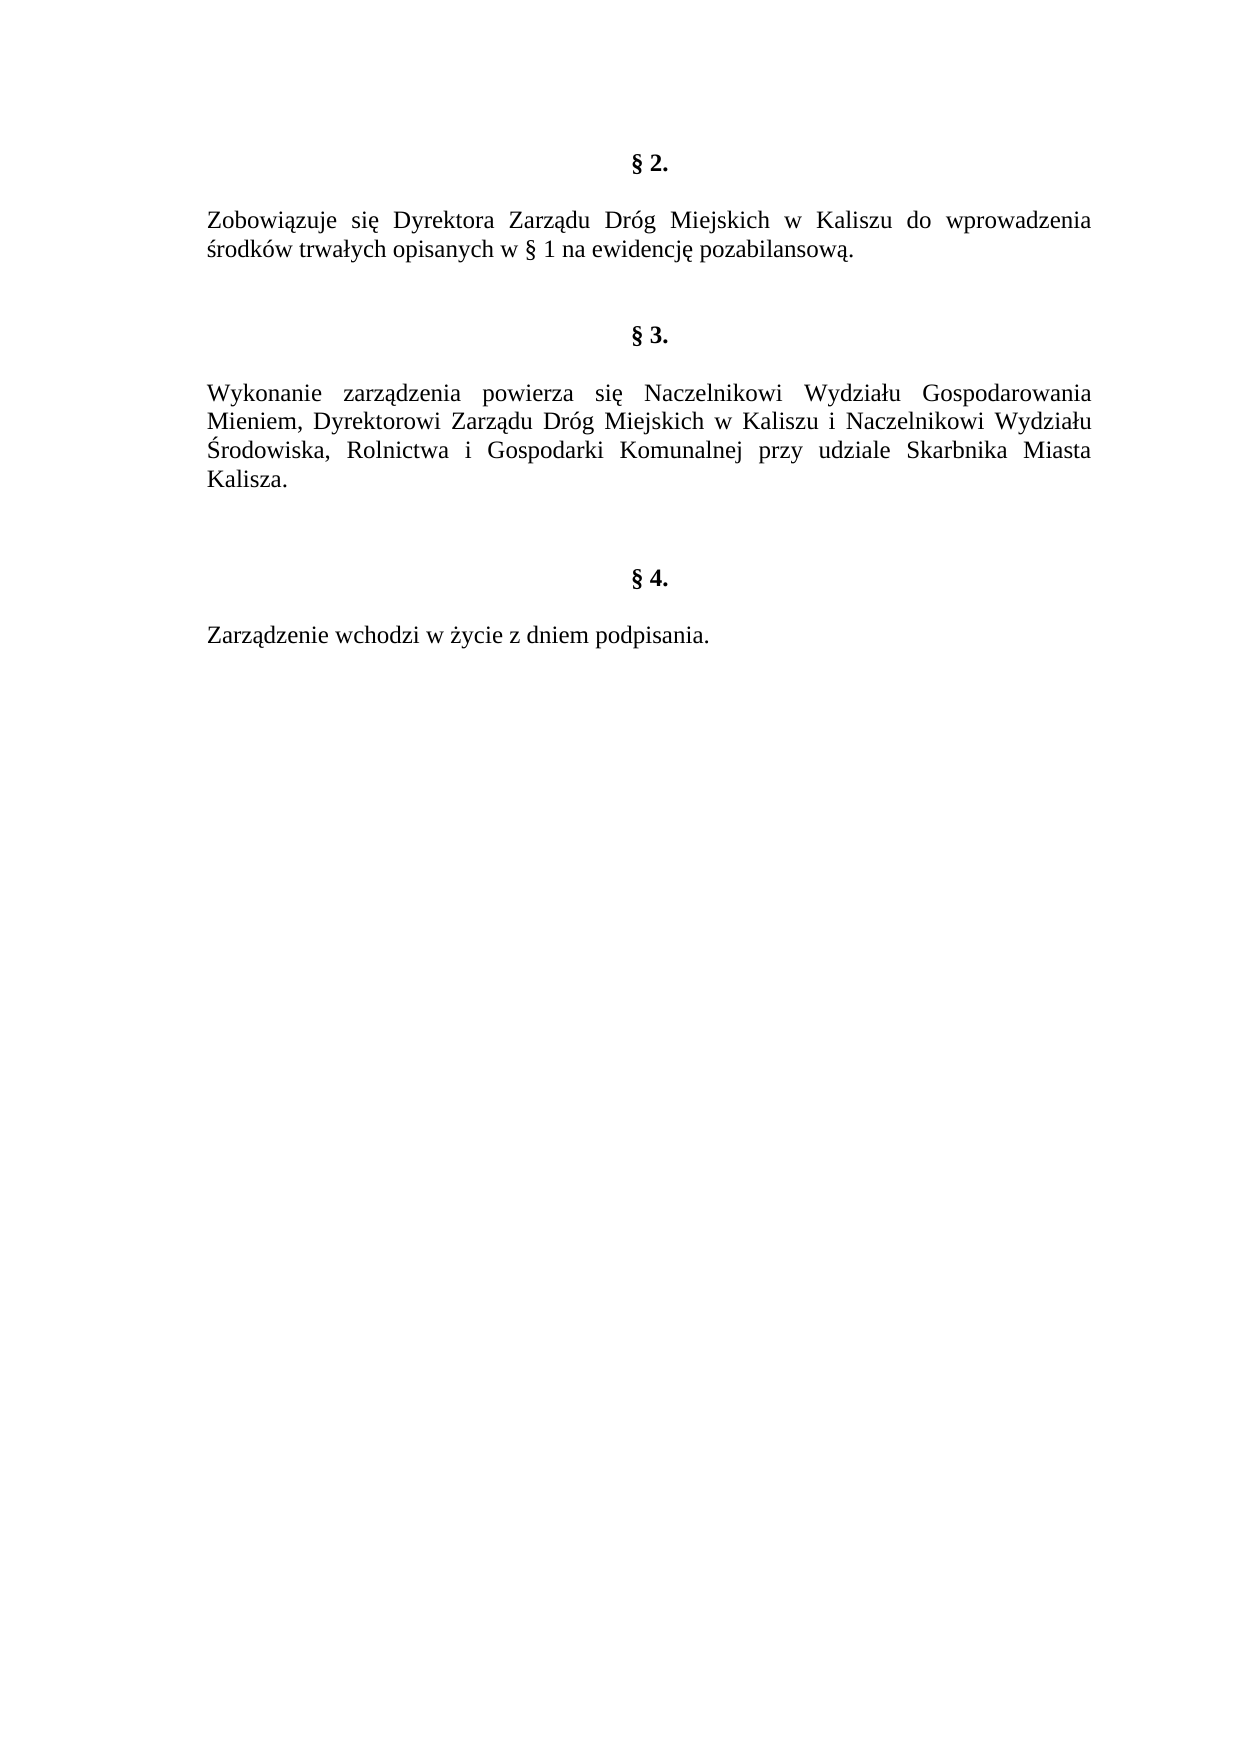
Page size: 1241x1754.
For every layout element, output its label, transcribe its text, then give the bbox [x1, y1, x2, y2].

text § 3. [207, 320, 1092, 349]
text Zobowiązuje się Dyrektora Zarządu Dróg Miejskich w Kaliszu do wprowadzenia środków trwałych opisanych w § 1 na ewidencję pozabilansową. [207, 205, 1092, 263]
text Wykonanie zarządzenia powierza się Naczelnikowi Wydziału Gospodarowania Mieniem, Dyrektorowi Zarządu Dróg Miejskich w Kaliszu i Naczelnikowi Wydziału Środowiska, Rolnictwa i Gospodarki Komunalnej przy udziale Skarbnika Miasta Kalisza. [207, 378, 1092, 493]
text § 4. [207, 563, 1092, 591]
text § 2. [207, 148, 1092, 176]
text Zarządzenie wchodzi w życie z dniem podpisania. [207, 620, 1092, 649]
